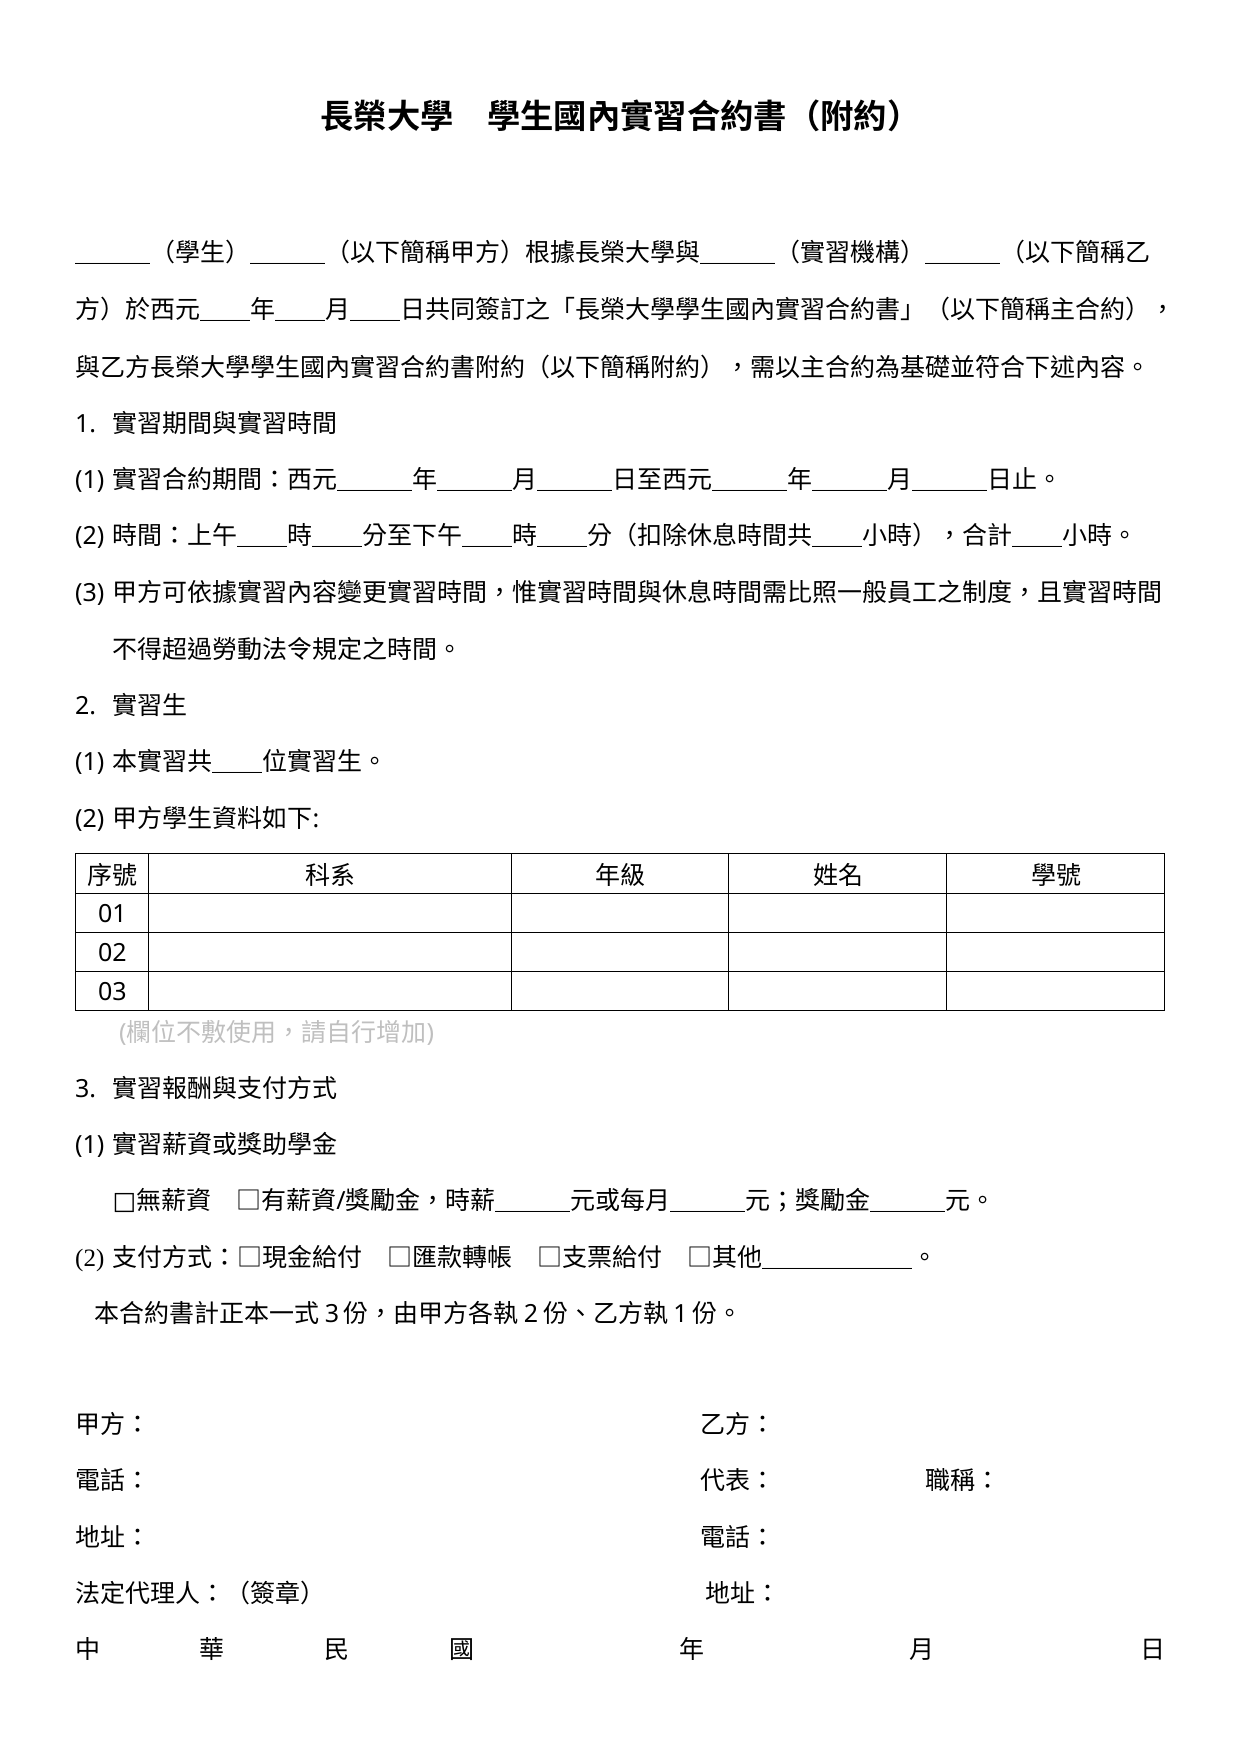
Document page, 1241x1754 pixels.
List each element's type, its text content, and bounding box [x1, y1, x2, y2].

text 中華民國 年 月 日 [75, 1629, 1165, 1667]
table_cell [512, 933, 728, 971]
table_cell [947, 972, 1164, 1010]
list 時間：上午＿＿時＿＿分至下午＿＿時＿＿分（扣除休息時間共＿＿小時），合計＿＿小時。 [75, 515, 1165, 553]
list 實習合約期間：西元＿＿＿年＿＿＿月＿＿＿日至西元＿＿＿年＿＿＿月＿＿＿日止。 [75, 459, 1165, 497]
table_cell [149, 933, 511, 971]
table_cell [149, 894, 511, 932]
text 本合約書計正本一式3份，由甲方各執2份、乙方執1份。 [75, 1292, 1165, 1330]
text 電話： 代表： 職稱： [75, 1460, 1165, 1498]
list 實習生 [75, 684, 1165, 723]
table_header 序號 [76, 854, 148, 892]
list 實習報酬與支付方式 [75, 1067, 1165, 1105]
list 實習薪資或獎助學金 [75, 1123, 1165, 1162]
table_cell [947, 933, 1164, 971]
list 支付方式：□現金給付 □匯款轉帳 □支票給付 □其他＿＿＿＿＿＿。 [75, 1236, 1165, 1274]
table_cell [729, 933, 946, 971]
table_header 姓名 [729, 854, 946, 892]
table_cell [729, 972, 946, 1010]
table_cell 02 [76, 933, 148, 971]
text 法定代理人：（簽章） 地址： [75, 1572, 1165, 1611]
table_header 學號 [947, 854, 1164, 892]
table_cell [512, 894, 728, 932]
list 實習期間與實習時間 [75, 402, 1165, 441]
table_cell 03 [76, 972, 148, 1010]
table_header 年級 [512, 854, 728, 892]
table_cell [149, 972, 511, 1010]
table_cell [729, 894, 946, 932]
list (欄位不敷使用，請自行增加) [112, 1011, 1165, 1049]
text 長榮大學 學生國內實習合約書（附約） [75, 76, 1165, 153]
table_cell [512, 972, 728, 1010]
list 甲方學生資料如下: [75, 797, 1165, 835]
list 本實習共＿＿位實習生。 [75, 741, 1165, 779]
list 甲方可依據實習內容變更實習時間，惟實習時間與休息時間需比照一般員工之制度，且實習時間不得超過勞動法令規定之時間。 [75, 571, 1165, 666]
text 甲方： 乙方： [75, 1404, 1165, 1442]
text ＿＿＿（學生）＿＿＿（以下簡稱甲方）根據長榮大學與＿＿＿（實習機構）＿＿＿（以下簡稱乙方）於西元＿＿年＿＿月＿＿日共同簽訂之「長榮大學學生國內實習合約書」（以下簡稱主合約），與乙方長榮大學學生國內實習合約書附約（以下簡稱附約），需以主合約為基礎並符合下述內容。 [75, 232, 1165, 384]
table_header 科系 [149, 854, 511, 892]
table_cell [947, 894, 1164, 932]
text 地址： 電話： [75, 1516, 1165, 1554]
list □無薪資 □有薪資/獎勵金，時薪＿＿＿元或每月＿＿＿元；獎勵金＿＿＿元。 [112, 1180, 1165, 1218]
table_cell 01 [76, 894, 148, 932]
